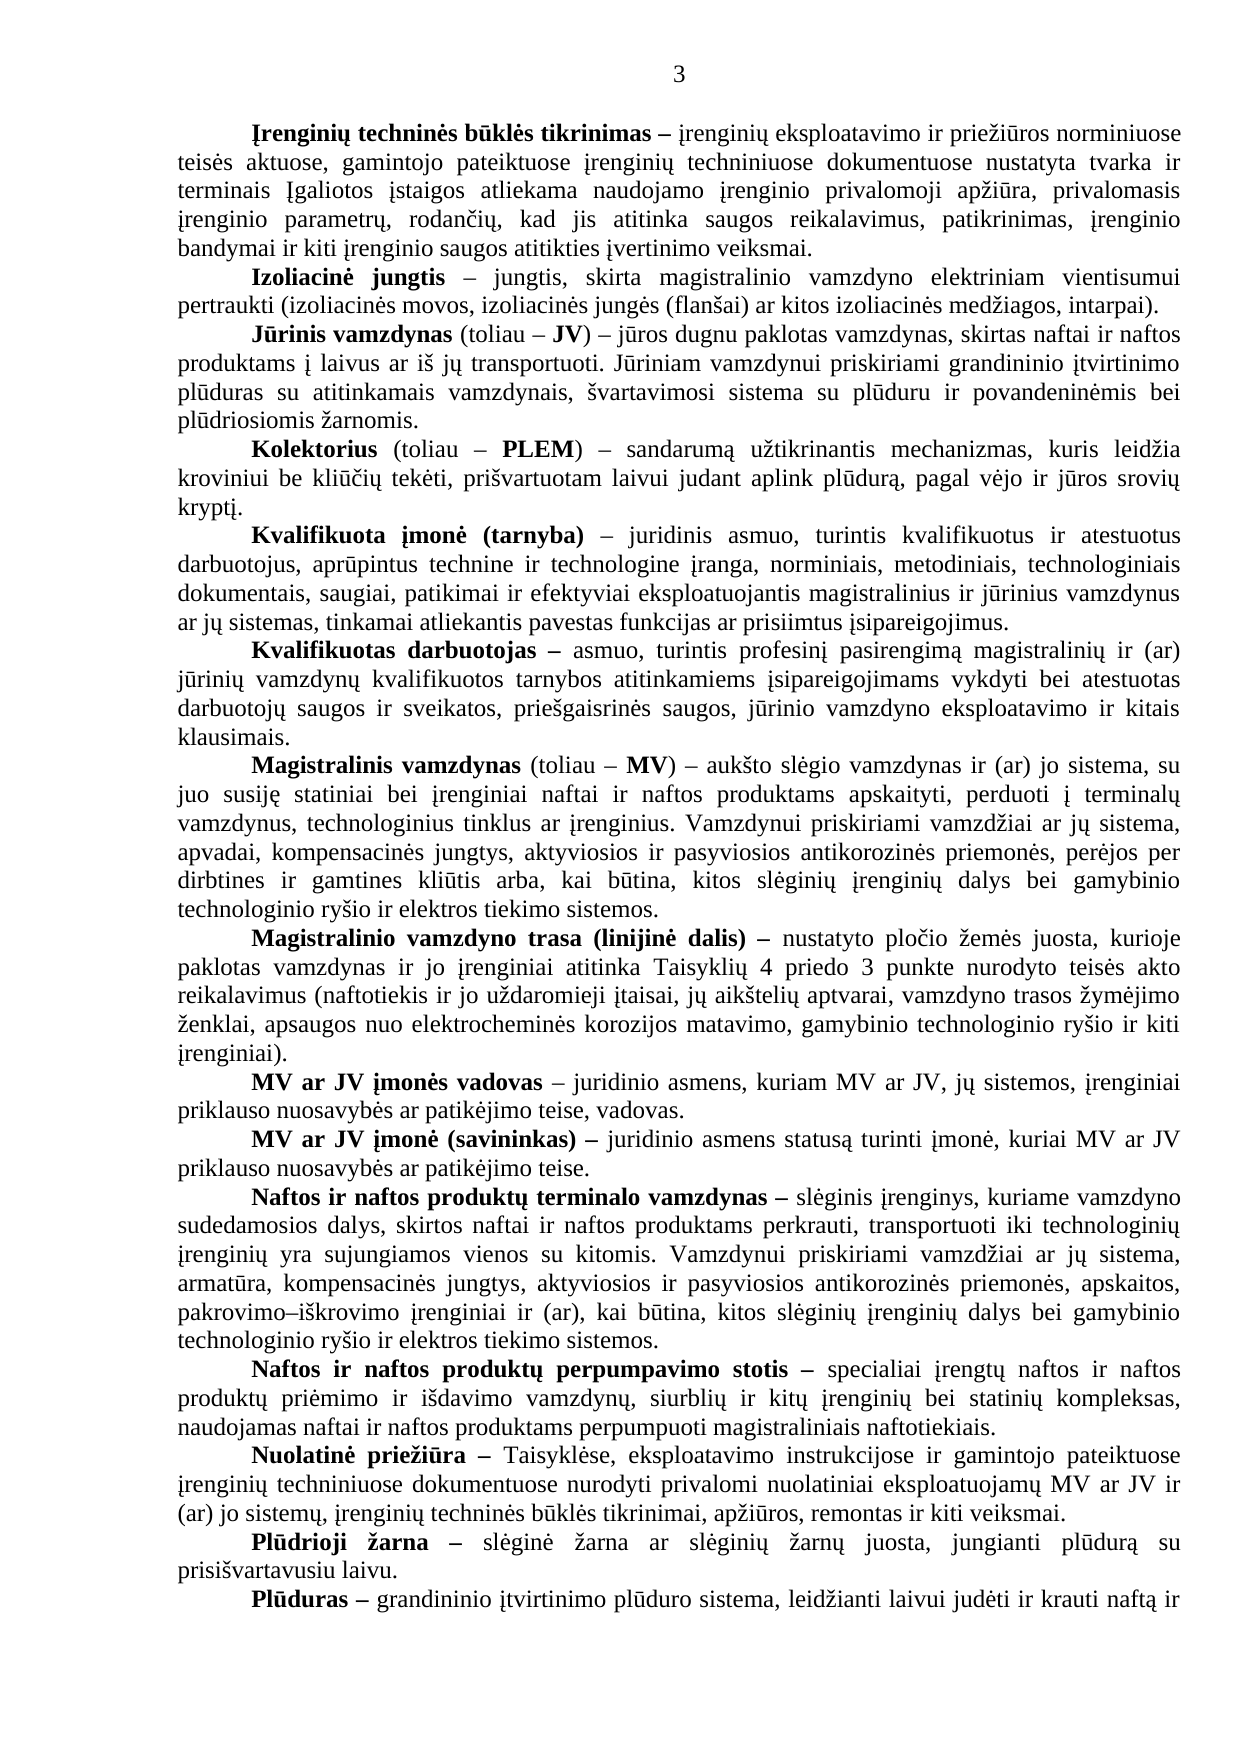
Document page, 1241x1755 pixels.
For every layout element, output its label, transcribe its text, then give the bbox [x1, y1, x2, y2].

text Jūrinis vamzdynas (toliau – JV) – jūros dugnu paklotas vamzdynas, skirtas naftai ir naftos produktams į laivus ar iš jų transportuoti. Jūriniam vamzdynui priskiriami grandininio įtvirtinimo plūduras su atitinkamais vamzdynais, švartavimosi sistema su plūduru ir povandeninėmis bei plūdriosiomis žarnomis. [177, 319, 1181, 434]
text Kolektorius (toliau – PLEM) – sandarumą užtikrinantis mechanizmas, kuris leidžia kroviniui be kliūčių tekėti, prišvartuotam laivui judant aplink plūdurą, pagal vėjo ir jūros srovių kryptį. [177, 434, 1181, 521]
text Naftos ir naftos produktų terminalo vamzdynas – slėginis įrenginys, kuriame vamzdyno sudedamosios dalys, skirtos naftai ir naftos produktams perkrauti, transportuoti iki technologinių įrenginių yra sujungiamos vienos su kitomis. Vamzdynui priskiriami vamzdžiai ar jų sistema, armatūra, kompensacinės jungtys, aktyviosios ir pasyviosios antikorozinės priemonės, apskaitos, pakrovimo–iškrovimo įrenginiai ir (ar), kai būtina, kitos slėginių įrenginių dalys bei gamybinio technologinio ryšio ir elektros tiekimo sistemos. [177, 1182, 1181, 1354]
text Plūdrioji žarna – slėginė žarna ar slėginių žarnų juosta, jungianti plūdurą su prisišvartavusiu laivu. [177, 1527, 1181, 1584]
text Įrenginių techninės būklės tikrinimas – įrenginių eksploatavimo ir priežiūros norminiuose teisės aktuose, gamintojo pateiktuose įrenginių techniniuose dokumentuose nustatyta tvarka ir terminais Įgaliotos įstaigos atliekama naudojamo įrenginio privalomoji apžiūra, privalomasis įrenginio parametrų, rodančių, kad jis atitinka saugos reikalavimus, patikrinimas, įrenginio bandymai ir kiti įrenginio saugos atitikties įvertinimo veiksmai. [177, 118, 1181, 262]
text Plūduras – grandininio įtvirtinimo plūduro sistema, leidžianti laivui judėti ir krauti naftą ir [177, 1584, 1181, 1613]
text Kvalifikuota įmonė (tarnyba) – juridinis asmuo, turintis kvalifikuotus ir atestuotus darbuotojus, aprūpintus technine ir technologine įranga, norminiais, metodiniais, technologiniais dokumentais, saugiai, patikimai ir efektyviai eksploatuojantis magistralinius ir jūrinius vamzdynus ar jų sistemas, tinkamai atliekantis pavestas funkcijas ar prisiimtus įsipareigojimus. [177, 521, 1181, 636]
text Nuolatinė priežiūra – Taisyklėse, eksploatavimo instrukcijose ir gamintojo pateiktuose įrenginių techniniuose dokumentuose nurodyti privalomi nuolatiniai eksploatuojamų MV ar JV ir (ar) jo sistemų, įrenginių techninės būklės tikrinimai, apžiūros, remontas ir kiti veiksmai. [177, 1441, 1181, 1527]
text Magistralinio vamzdyno trasa (linijinė dalis) – nustatyto pločio žemės juosta, kurioje paklotas vamzdynas ir jo įrenginiai atitinka Taisyklių 4 priedo 3 punkte nurodyto teisės akto reikalavimus (naftotiekis ir jo uždaromieji įtaisai, jų aikštelių aptvarai, vamzdyno trasos žymėjimo ženklai, apsaugos nuo elektrocheminės korozijos matavimo, gamybinio technologinio ryšio ir kiti įrenginiai). [177, 923, 1181, 1067]
text Magistralinis vamzdynas (toliau – MV) – aukšto slėgio vamzdynas ir (ar) jo sistema, su juo susiję statiniai bei įrenginiai naftai ir naftos produktams apskaityti, perduoti į terminalų vamzdynus, technologinius tinklus ar įrenginius. Vamzdynui priskiriami vamzdžiai ar jų sistema, apvadai, kompensacinės jungtys, aktyviosios ir pasyviosios antikorozinės priemonės, perėjos per dirbtines ir gamtines kliūtis arba, kai būtina, kitos slėginių įrenginių dalys bei gamybinio technologinio ryšio ir elektros tiekimo sistemos. [177, 751, 1181, 923]
text Naftos ir naftos produktų perpumpavimo stotis – specialiai įrengtų naftos ir naftos produktų priėmimo ir išdavimo vamzdynų, siurblių ir kitų įrenginių bei statinių kompleksas, naudojamas naftai ir naftos produktams perpumpuoti magistraliniais naftotiekiais. [177, 1354, 1181, 1441]
text Kvalifikuotas darbuotojas – asmuo, turintis profesinį pasirengimą magistralinių ir (ar) jūrinių vamzdynų kvalifikuotos tarnybos atitinkamiems įsipareigojimams vykdyti bei atestuotas darbuotojų saugos ir sveikatos, priešgaisrinės saugos, jūrinio vamzdyno eksploatavimo ir kitais klausimais. [177, 636, 1181, 751]
text MV ar JV įmonė (savininkas) – juridinio asmens statusą turinti įmonė, kuriai MV ar JV priklauso nuosavybės ar patikėjimo teise. [177, 1124, 1181, 1182]
text MV ar JV įmonės vadovas – juridinio asmens, kuriam MV ar JV, jų sistemos, įrenginiai priklauso nuosavybės ar patikėjimo teise, vadovas. [177, 1067, 1181, 1124]
text Izoliacinė jungtis – jungtis, skirta magistralinio vamzdyno elektriniam vientisumui pertraukti (izoliacinės movos, izoliacinės jungės (flanšai) ar kitos izoliacinės medžiagos, intarpai). [177, 262, 1181, 319]
